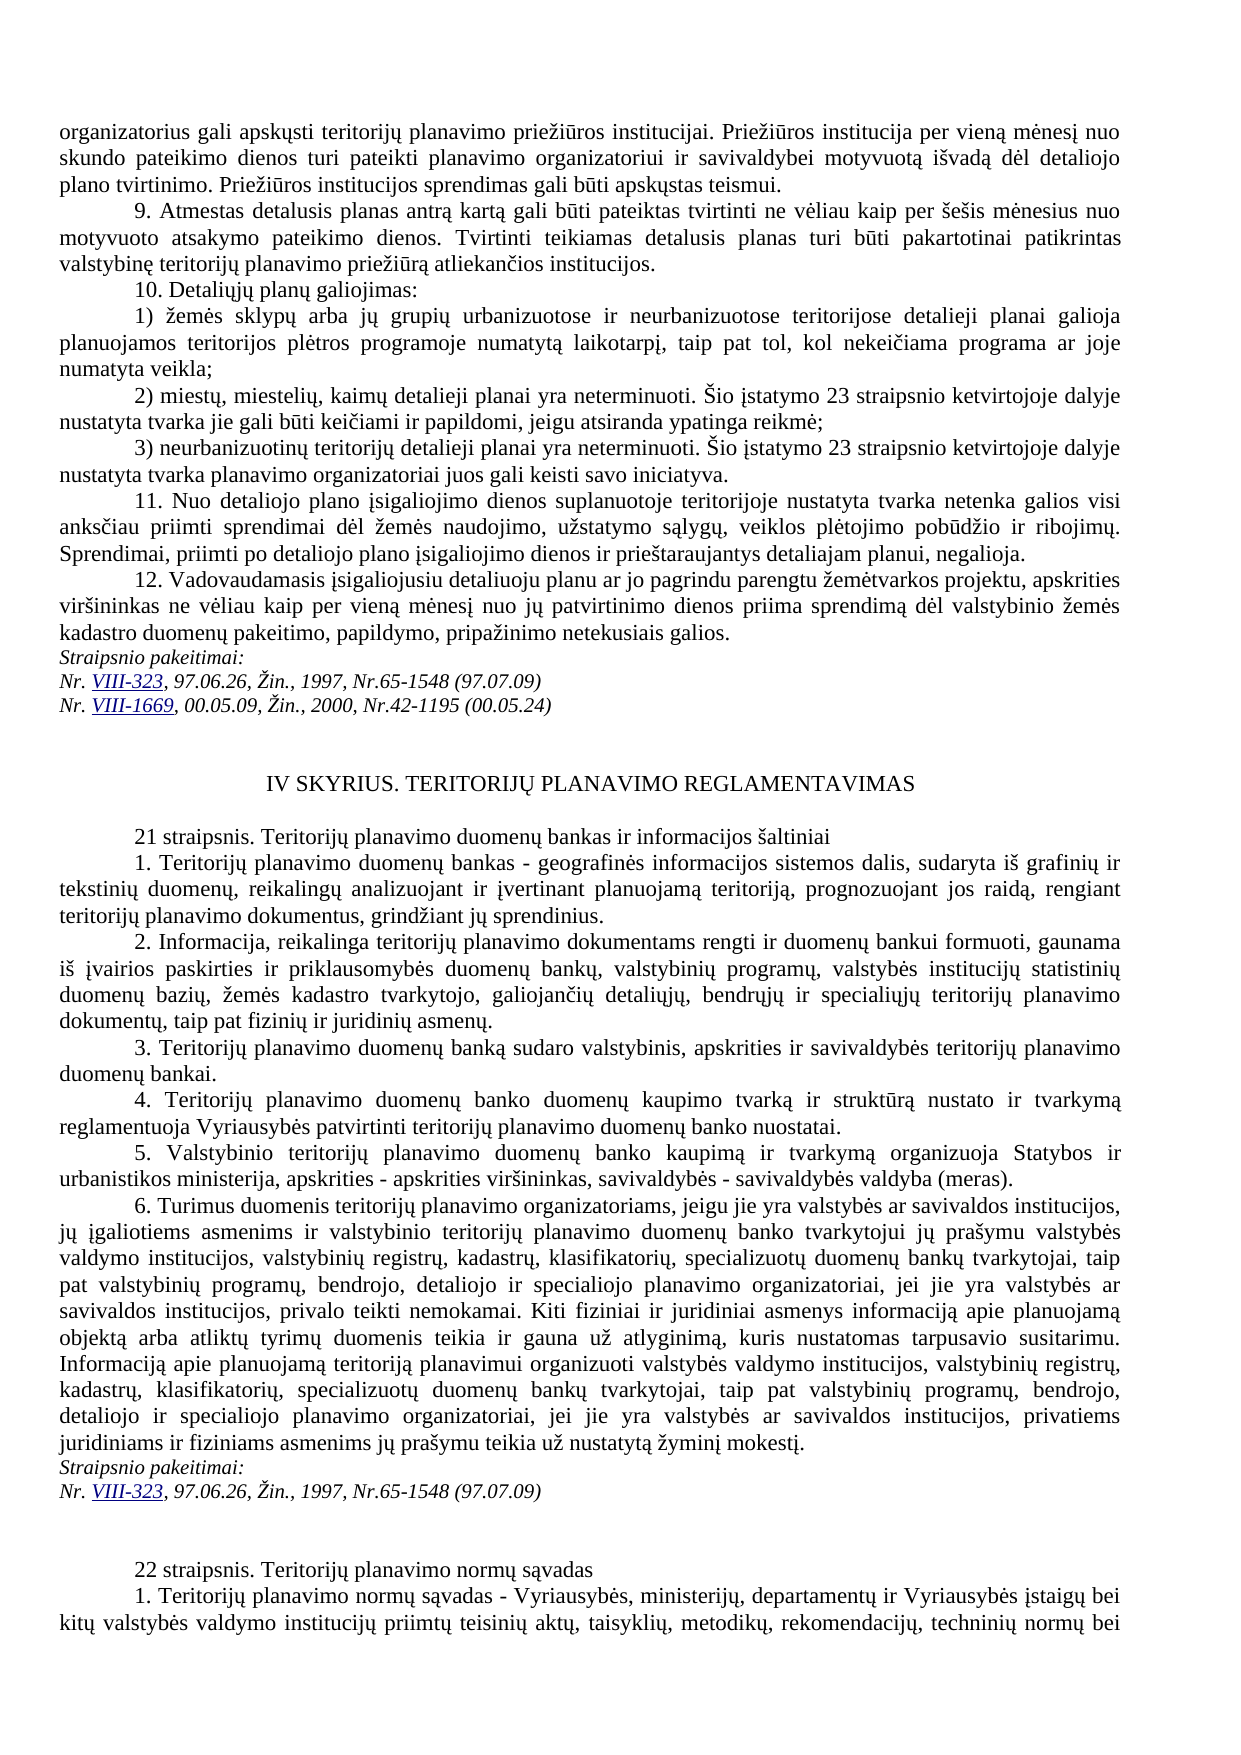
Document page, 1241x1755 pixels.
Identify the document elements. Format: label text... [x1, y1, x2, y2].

text 10. Detaliųjų planų galiojimas: [59, 276, 1122, 303]
text 4. Teritorijų planavimo duomenų banko duomenų kaupimo tvarką ir struktūrą nustato ir tvarkymą reglamentuoja Vyriausybės patvirtinti teritorijų planavimo duomenų banko nuostatai. [59, 1086, 1122, 1139]
text organizatorius gali apskųsti teritorijų planavimo priežiūros institucijai. Priežiūros institucija per vieną mėnesį nuo skundo pateikimo dienos turi pateikti planavimo organizatoriui ir savivaldybei motyvuotą išvadą dėl detaliojo plano tvirtinimo. Priežiūros institucijos sprendimas gali būti apskųstas teismui. [59, 118, 1122, 197]
text 9. Atmestas detalusis planas antrą kartą gali būti pateiktas tvirtinti ne vėliau kaip per šešis mėnesius nuo motyvuoto atsakymo pateikimo dienos. Tvirtinti teikiamas detalusis planas turi būti pakartotinai patikrintas valstybinę teritorijų planavimo priežiūrą atliekančios institucijos. [59, 197, 1122, 276]
text Nr. VIII-323, 97.06.26, Žin., 1997, Nr.65-1548 (97.07.09) [59, 669, 1122, 693]
text 5. Valstybinio teritorijų planavimo duomenų banko kaupimą ir tvarkymą organizuoja Statybos ir urbanistikos ministerija, apskrities - apskrities viršininkas, savivaldybės - savivaldybės valdyba (meras). [59, 1139, 1122, 1192]
text Straipsnio pakeitimai: [59, 1455, 1122, 1479]
text IV SKYRIUS. TERITORIJŲ PLANAVIMO REGLAMENTAVIMAS [59, 770, 1122, 796]
text 2. Informacija, reikalinga teritorijų planavimo dokumentams rengti ir duomenų bankui formuoti, gaunama iš įvairios paskirties ir priklausomybės duomenų bankų, valstybinių programų, valstybės institucijų statistinių duomenų bazių, žemės kadastro tvarkytojo, galiojančių detaliųjų, bendrųjų ir specialiųjų teritorijų planavimo dokumentų, taip pat fizinių ir juridinių asmenų. [59, 928, 1122, 1034]
text 12. Vadovaudamasis įsigaliojusiu detaliuoju planu ar jo pagrindu parengtu žemėtvarkos projektu, apskrities viršininkas ne vėliau kaip per vieną mėnesį nuo jų patvirtinimo dienos priima sprendimą dėl valstybinio žemės kadastro duomenų pakeitimo, papildymo, pripažinimo netekusiais galios. [59, 566, 1122, 645]
text Straipsnio pakeitimai: [59, 645, 1122, 669]
text Nr. VIII-1669, 00.05.09, Žin., 2000, Nr.42-1195 (00.05.24) [59, 693, 1122, 717]
text 6. Turimus duomenis teritorijų planavimo organizatoriams, jeigu jie yra valstybės ar savivaldos institucijos, jų įgaliotiems asmenims ir valstybinio teritorijų planavimo duomenų banko tvarkytojui jų prašymu valstybės valdymo institucijos, valstybinių registrų, kadastrų, klasifikatorių, specializuotų duomenų bankų tvarkytojai, taip pat valstybinių programų, bendrojo, detaliojo ir specialiojo planavimo organizatoriai, jei jie yra valstybės ar savivaldos institucijos, privalo teikti nemokamai. Kiti fiziniai ir juridiniai asmenys informaciją apie planuojamą objektą arba atliktų tyrimų duomenis teikia ir gauna už atlyginimą, kuris nustatomas tarpusavio susitarimu. Informaciją apie planuojamą teritoriją planavimui organizuoti valstybės valdymo institucijos, valstybinių registrų, kadastrų, klasifikatorių, specializuotų duomenų bankų tvarkytojai, taip pat valstybinių programų, bendrojo, detaliojo ir specialiojo planavimo organizatoriai, jei jie yra valstybės ar savivaldos institucijos, privatiems juridiniams ir fiziniams asmenims jų prašymu teikia už nustatytą žyminį mokestį. [59, 1192, 1122, 1455]
text 2) miestų, miestelių, kaimų detalieji planai yra neterminuoti. Šio įstatymo 23 straipsnio ketvirtojoje dalyje nustatyta tvarka jie gali būti keičiami ir papildomi, jeigu atsiranda ypatinga reikmė; [59, 382, 1122, 434]
text 3) neurbanizuotinų teritorijų detalieji planai yra neterminuoti. Šio įstatymo 23 straipsnio ketvirtojoje dalyje nustatyta tvarka planavimo organizatoriai juos gali keisti savo iniciatyva. [59, 434, 1122, 487]
text 1. Teritorijų planavimo normų sąvadas - Vyriausybės, ministerijų, departamentų ir Vyriausybės įstaigų bei kitų valstybės valdymo institucijų priimtų teisinių aktų, taisyklių, metodikų, rekomendacijų, techninių normų bei [59, 1582, 1122, 1635]
text 1. Teritorijų planavimo duomenų bankas - geografinės informacijos sistemos dalis, sudaryta iš grafinių ir tekstinių duomenų, reikalingų analizuojant ir įvertinant planuojamą teritoriją, prognozuojant jos raidą, rengiant teritorijų planavimo dokumentus, grindžiant jų sprendinius. [59, 849, 1122, 928]
text 21 straipsnis. Teritorijų planavimo duomenų bankas ir informacijos šaltiniai [59, 823, 1122, 849]
text Nr. VIII-323, 97.06.26, Žin., 1997, Nr.65-1548 (97.07.09) [59, 1479, 1122, 1503]
text 22 straipsnis. Teritorijų planavimo normų sąvadas [59, 1556, 1122, 1582]
text 11. Nuo detaliojo plano įsigaliojimo dienos suplanuotoje teritorijoje nustatyta tvarka netenka galios visi anksčiau priimti sprendimai dėl žemės naudojimo, užstatymo sąlygų, veiklos plėtojimo pobūdžio ir ribojimų. Sprendimai, priimti po detaliojo plano įsigaliojimo dienos ir prieštaraujantys detaliajam planui, negalioja. [59, 487, 1122, 566]
text 3. Teritorijų planavimo duomenų banką sudaro valstybinis, apskrities ir savivaldybės teritorijų planavimo duomenų bankai. [59, 1034, 1122, 1086]
text 1) žemės sklypų arba jų grupių urbanizuotose ir neurbanizuotose teritorijose detalieji planai galioja planuojamos teritorijos plėtros programoje numatytą laikotarpį, taip pat tol, kol nekeičiama programa ar joje numatyta veikla; [59, 303, 1122, 382]
